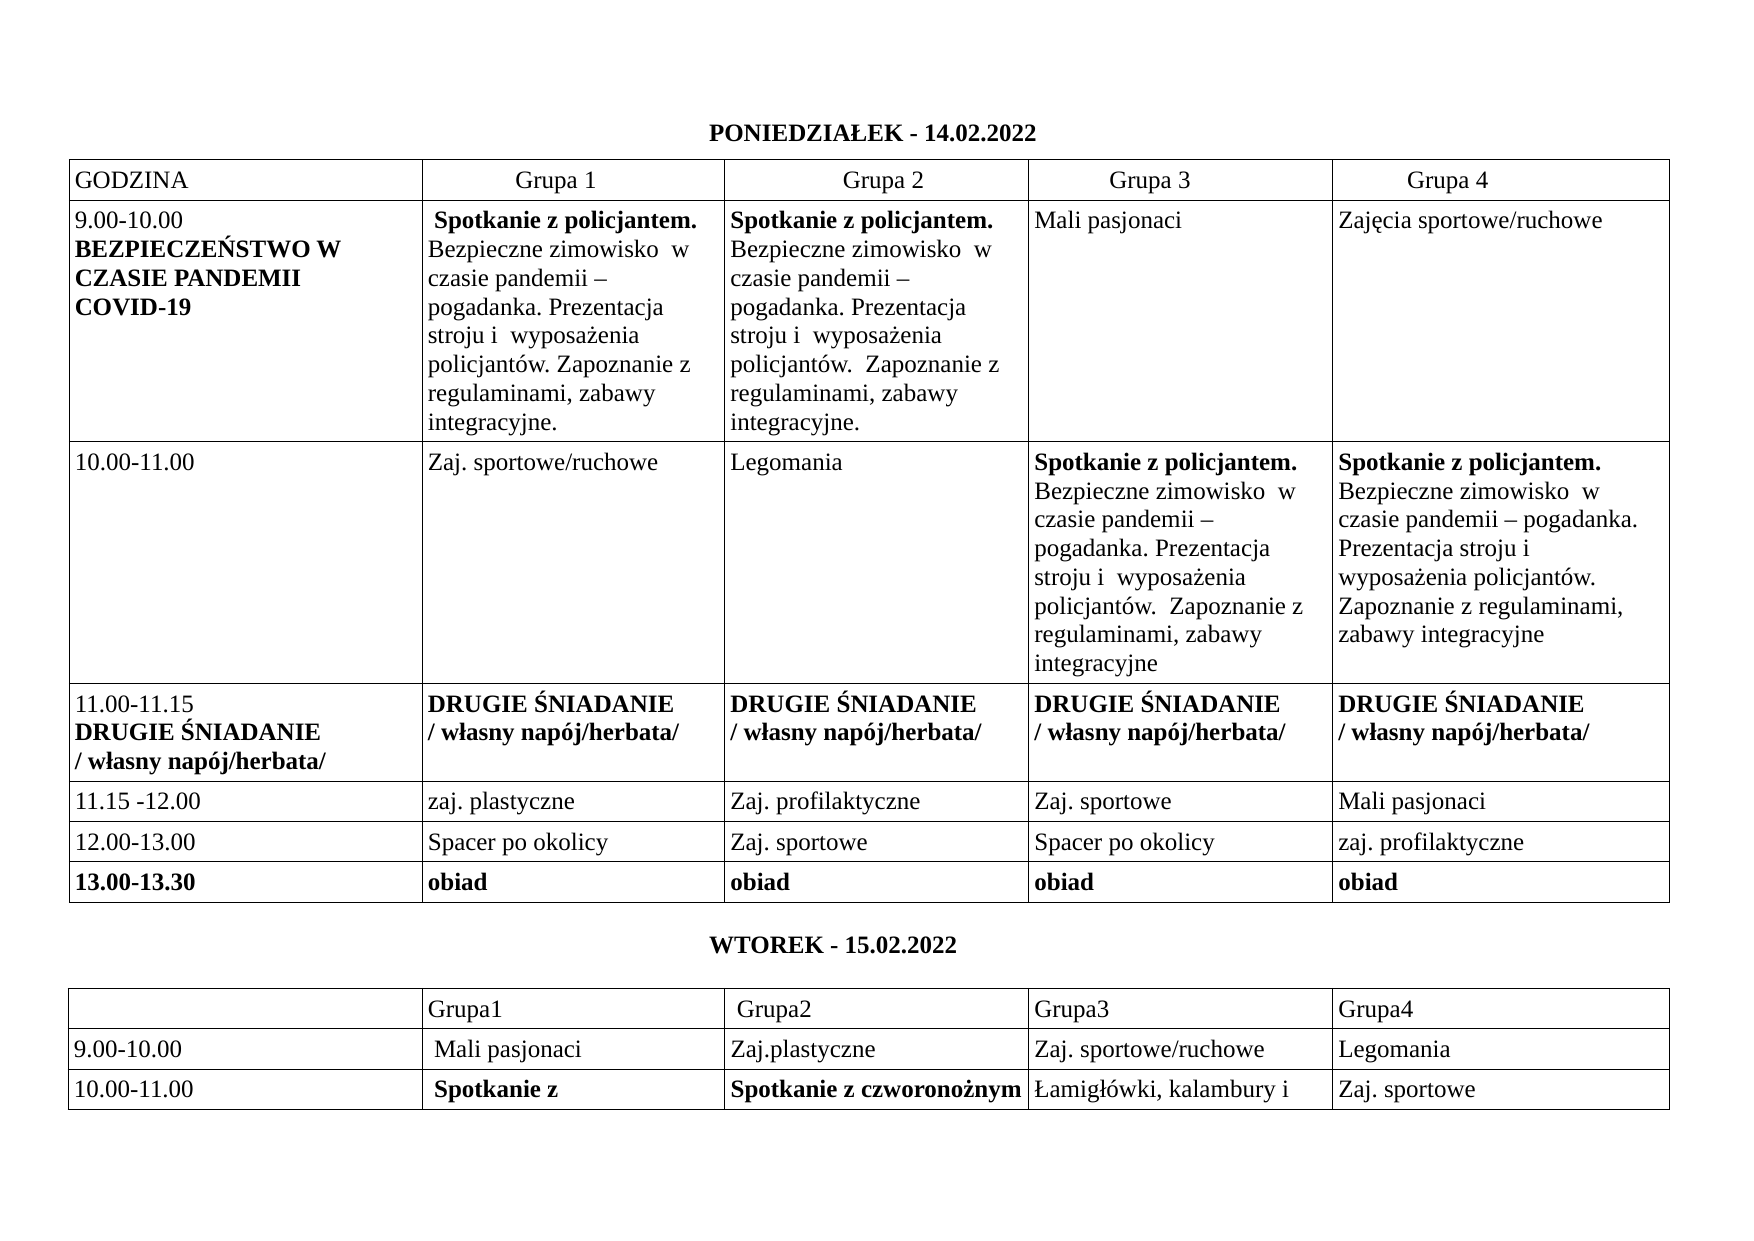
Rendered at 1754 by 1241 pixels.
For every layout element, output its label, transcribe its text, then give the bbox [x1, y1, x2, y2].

table_cell 13.00-13.30 [70, 862, 422, 902]
table_cell Spotkanie z policjantem. Bezpieczne zimowisko w czasie pandemii – pogadanka. Prezentacja stroju i wyposażenia policjantów. Zapoznanie z regulaminami, zabawy integracyjne. [725, 201, 1028, 441]
table_cell Spotkanie z policjantem. Bezpieczne zimowisko w czasie pandemii – pogadanka. Prezentacja stroju i wyposażenia policjantów. Zapoznanie z regulaminami, zabawy integracyjne. [423, 201, 724, 441]
table_header Grupa2 [725, 989, 1028, 1028]
table_header Grupa1 [423, 989, 724, 1028]
table_cell DRUGIE ŚNIADANIE / własny napój/herbata/ [1029, 684, 1332, 781]
table_header [69, 989, 422, 1028]
table_cell Spacer po okolicy [423, 822, 724, 861]
table_cell 12.00-13.00 [70, 822, 422, 861]
table_cell Zaj. sportowe [725, 822, 1028, 861]
table_cell zaj. profilaktyczne [1333, 822, 1669, 861]
table_cell Mali pasjonaci [1333, 782, 1669, 821]
text PONIEDZIAŁEK - 14.02.2022 [118, 118, 1636, 147]
table_cell Spotkanie z czworonożnym [725, 1070, 1028, 1109]
table_header Grupa3 [1029, 989, 1332, 1028]
table_header Grupa 1 [423, 160, 724, 200]
table_cell 11.00-11.15 DRUGIE ŚNIADANIE / własny napój/herbata/ [70, 684, 422, 781]
table_cell Mali pasjonaci [1029, 201, 1332, 441]
table_cell Zaj. sportowe [1333, 1070, 1669, 1109]
table_cell 9.00-10.00 BEZPIECZEŃSTWO W CZASIE PANDEMII COVID-19 [70, 201, 422, 441]
table_cell DRUGIE ŚNIADANIE / własny napój/herbata/ [423, 684, 724, 781]
table_cell Zaj.plastyczne [725, 1029, 1028, 1068]
table_cell zaj. plastyczne [423, 782, 724, 821]
table_cell Zajęcia sportowe/ruchowe [1333, 201, 1669, 441]
table_cell obiad [423, 862, 724, 902]
table_cell Zaj. sportowe [1029, 782, 1332, 821]
table_cell Legomania [725, 442, 1028, 683]
table_cell Mali pasjonaci [423, 1029, 724, 1068]
table_cell 11.15 -12.00 [70, 782, 422, 821]
table_header Grupa4 [1333, 989, 1669, 1028]
table_cell Legomania [1333, 1029, 1669, 1068]
table_header GODZINA [70, 160, 422, 200]
table_cell Spacer po okolicy [1029, 822, 1332, 861]
text WTOREK - 15.02.2022 [118, 930, 1636, 959]
table_header Grupa 4 [1333, 160, 1669, 200]
table_cell Łamigłówki, kalambury i [1029, 1070, 1332, 1109]
table_header Grupa 3 [1029, 160, 1332, 200]
table_cell Spotkanie z policjantem. Bezpieczne zimowisko w czasie pandemii – pogadanka. Prezentacja stroju i wyposażenia policjantów. Zapoznanie z regulaminami, zabawy integracyjne [1333, 442, 1669, 683]
table_cell Zaj. sportowe/ruchowe [1029, 1029, 1332, 1068]
table_cell obiad [1333, 862, 1669, 902]
table_cell 9.00-10.00 [69, 1029, 422, 1068]
table_header Grupa 2 [725, 160, 1028, 200]
table_cell Zaj. profilaktyczne [725, 782, 1028, 821]
table_cell obiad [725, 862, 1028, 902]
table_cell Spotkanie z [423, 1070, 724, 1109]
table_cell Spotkanie z policjantem. Bezpieczne zimowisko w czasie pandemii – pogadanka. Prezentacja stroju i wyposażenia policjantów. Zapoznanie z regulaminami, zabawy integracyjne [1029, 442, 1332, 683]
table_cell DRUGIE ŚNIADANIE / własny napój/herbata/ [1333, 684, 1669, 781]
table_cell Zaj. sportowe/ruchowe [423, 442, 724, 683]
table_cell 10.00-11.00 [70, 442, 422, 683]
table_cell DRUGIE ŚNIADANIE / własny napój/herbata/ [725, 684, 1028, 781]
table_cell 10.00-11.00 [69, 1070, 422, 1109]
table_cell obiad [1029, 862, 1332, 902]
